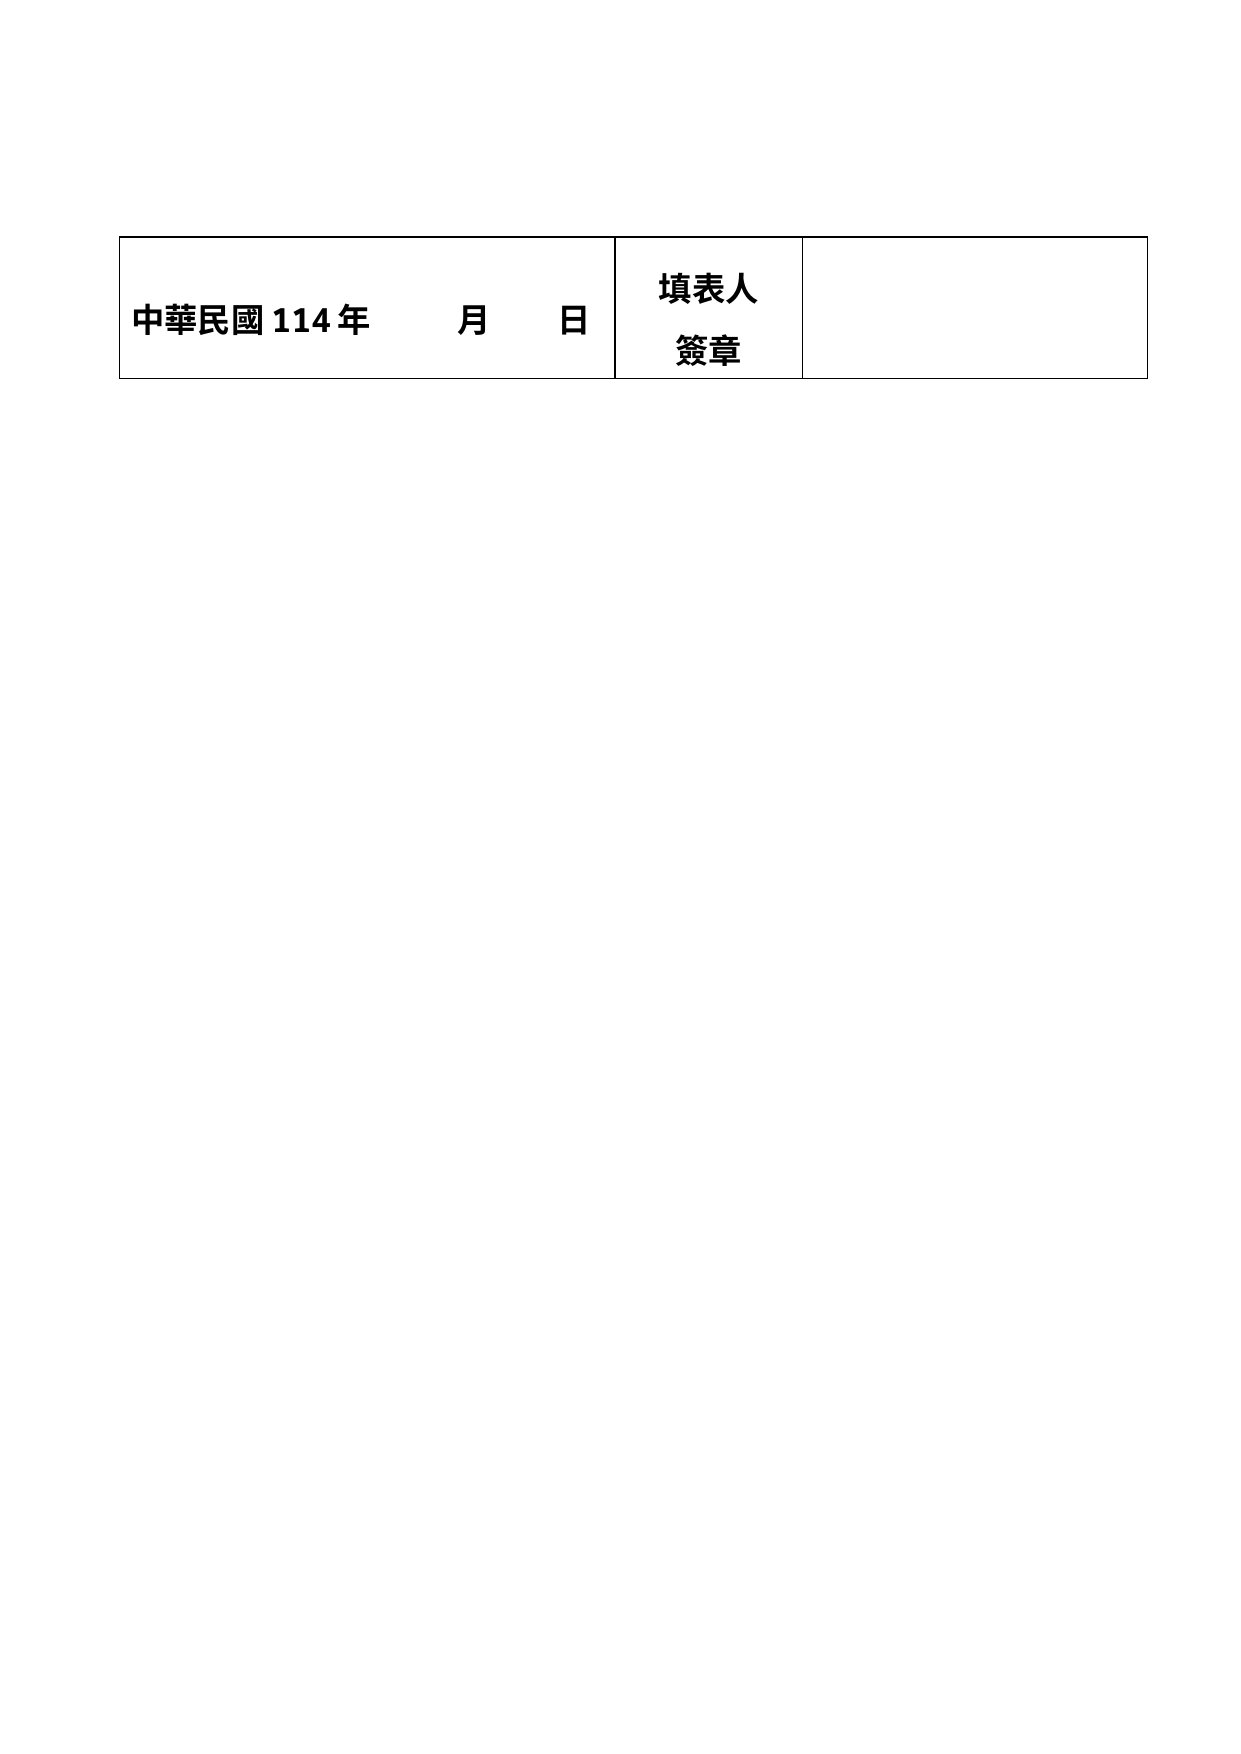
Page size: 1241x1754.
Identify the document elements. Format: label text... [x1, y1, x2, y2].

table_cell 填表人 簽章 [616, 238, 802, 378]
table_cell [803, 238, 1147, 378]
table_cell 中華民國114年1 月 日 [120, 238, 614, 378]
